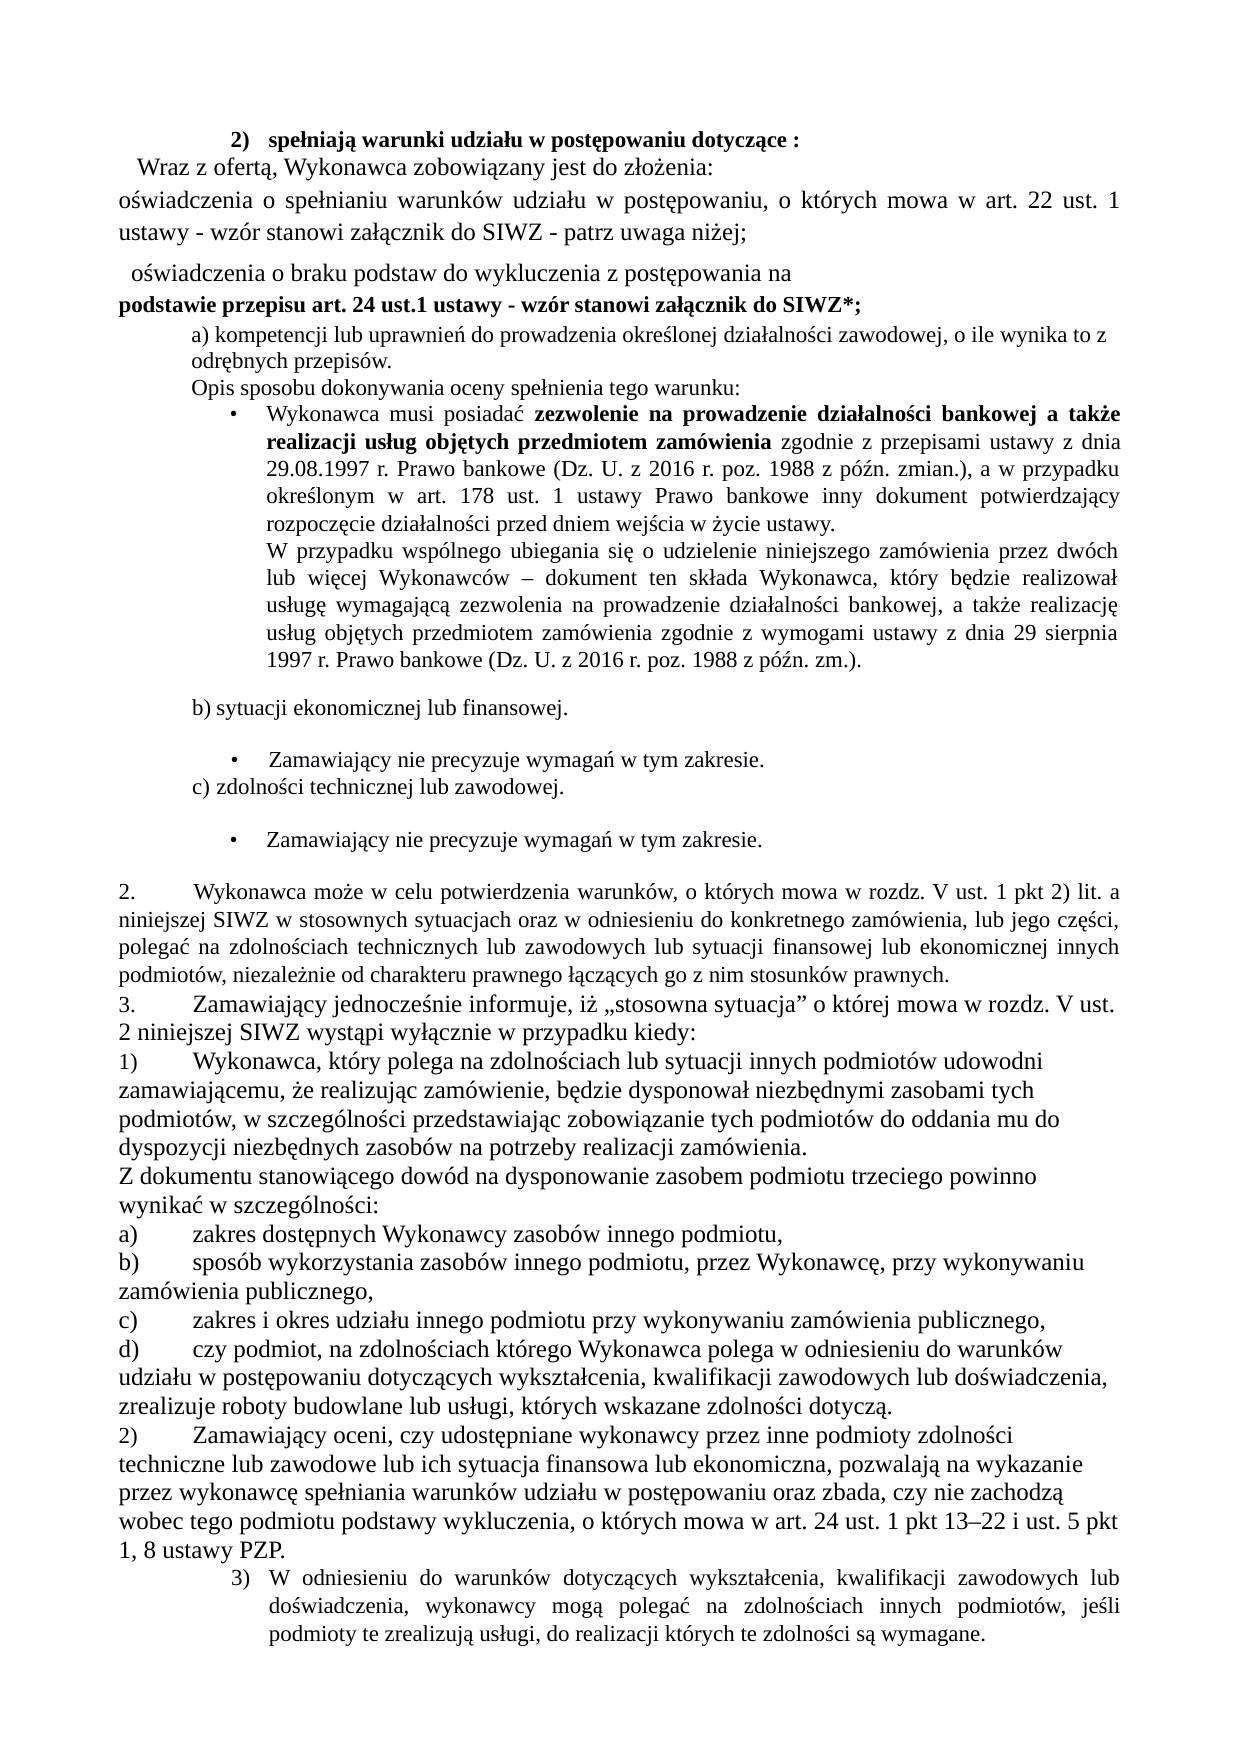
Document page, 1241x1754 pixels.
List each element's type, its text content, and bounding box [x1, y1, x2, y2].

list Wykonawca musi posiadać zezwolenie na prowadzenie działalności bankowej a także realizacji usług objętych przedmiotem zamówienia zgodnie z przepisami ustawy z dnia 29.08.1997 r. Prawo bankowe (Dz. U. z 2016 r. poz. 1988 z późn. zmian.), a w przypadku określonym w art. 178 ust. 1 ustawy Prawo bankowe inny dokument potwierdzający rozpoczęcie działalności przed dniem wejścia w życie ustawy. [229, 400, 1121, 536]
list zdolności technicznej lub zawodowej. [192, 773, 1121, 799]
list zakres dostępnych Wykonawcy zasobów innego podmiotu, [118, 1219, 1121, 1247]
list oświadczenia o braku podstaw do wykluczenia z postępowania na [118, 258, 1121, 287]
text Opis sposobu dokonywania oceny spełnienia tego warunku: [191, 374, 1121, 400]
list zakres i okres udziału innego podmiotu przy wykonywaniu zamówienia publicznego, [118, 1305, 1121, 1334]
list Wykonawca może w celu potwierdzenia warunków, o których mowa w rozdz. V ust. 1 pkt 2) lit. a niniejszej SIWZ w stosownych sytuacjach oraz w odniesieniu do konkretnego zamówienia, lub jego części, polegać na zdolnościach technicznych lub zawodowych lub sytuacji finansowej lub ekonomicznej innych podmiotów, niezależnie od charakteru prawnego łączących go z nim stosunków prawnych. [118, 878, 1121, 987]
list podstawie przepisu art. 24 ust.1 ustawy - wzór stanowi załącznik do SIWZ*; [118, 291, 1121, 317]
list Zamawiający nie precyzuje wymagań w tym zakresie. [229, 826, 1121, 852]
list W odniesieniu do warunków dotyczących wykształcenia, kwalifikacji zawodowych lub doświadczenia, wykonawcy mogą polegać na zdolnościach innych podmiotów, jeśli podmioty te zrealizują usługi, do realizacji których te zdolności są wymagane. [231, 1564, 1121, 1646]
list sposób wykorzystania zasobów innego podmiotu, przez Wykonawcę, przy wykonywaniu zamówienia publicznego, [118, 1247, 1121, 1305]
list oświadczenia o spełnianiu warunków udziału w postępowaniu, o których mowa w art. 22 ust. 1 ustawy - wzór stanowi załącznik do SIWZ - patrz uwaga niżej; [118, 185, 1121, 246]
list Zamawiający jednocześnie informuje, iż „stosowna sytuacja” o której mowa w rozdz. V ust. 2 niniejszej SIWZ wystąpi wyłącznie w przypadku kiedy: [118, 989, 1121, 1046]
list spełniają warunki udziału w postępowaniu dotyczące : [230, 126, 1121, 152]
list czy podmiot, na zdolnościach którego Wykonawca polega w odniesieniu do warunków udziału w postępowaniu dotyczących wykształcenia, kwalifikacji zawodowych lub doświadczenia, zrealizuje roboty budowlane lub usługi, których wskazane zdolności dotyczą. [118, 1334, 1121, 1420]
text W przypadku wspólnego ubiegania się o udzielenie niniejszego zamówienia przez dwóch lub więcej Wykonawców – dokument ten składa Wykonawca, który będzie realizował usługę wymagającą zezwolenia na prowadzenie działalności bankowej, a także realizację usług objętych przedmiotem zamówienia zgodnie z wymogami ustawy z dnia 29 sierpnia 1997 r. Prawo bankowe (Dz. U. z 2016 r. poz. 1988 z późn. zm.). [266, 537, 1119, 672]
text a) kompetencji lub uprawnień do prowadzenia określonej działalności zawodowej, o ile wynika to z odrębnych przepisów. [191, 321, 1119, 374]
text Z dokumentu stanowiącego dowód na dysponowanie zasobem podmiotu trzeciego powinno wynikać w szczególności: [118, 1161, 1121, 1219]
list sytuacji ekonomicznej lub finansowej. [192, 694, 1121, 720]
list Zamawiający nie precyzuje wymagań w tym zakresie. [230, 747, 1121, 773]
list Zamawiający oceni, czy udostępniane wykonawcy przez inne podmioty zdolności techniczne lub zawodowe lub ich sytuacja finansowa lub ekonomiczna, pozwalają na wykazanie przez wykonawcę spełniania warunków udziału w postępowaniu oraz zbada, czy nie zachodzą wobec tego podmiotu podstawy wykluczenia, o których mowa w art. 24 ust. 1 pkt 13–22 i ust. 5 pkt 1, 8 ustawy PZP. [118, 1420, 1121, 1564]
list Wykonawca, który polega na zdolnościach lub sytuacji innych podmiotów udowodni zamawiającemu, że realizując zamówienie, będzie dysponował niezbędnymi zasobami tych podmiotów, w szczególności przedstawiając zobowiązanie tych podmiotów do oddania mu do dyspozycji niezbędnych zasobów na potrzeby realizacji zamówienia. [118, 1046, 1121, 1161]
list Wraz z ofertą, Wykonawca zobowiązany jest do złożenia: [118, 152, 1121, 181]
